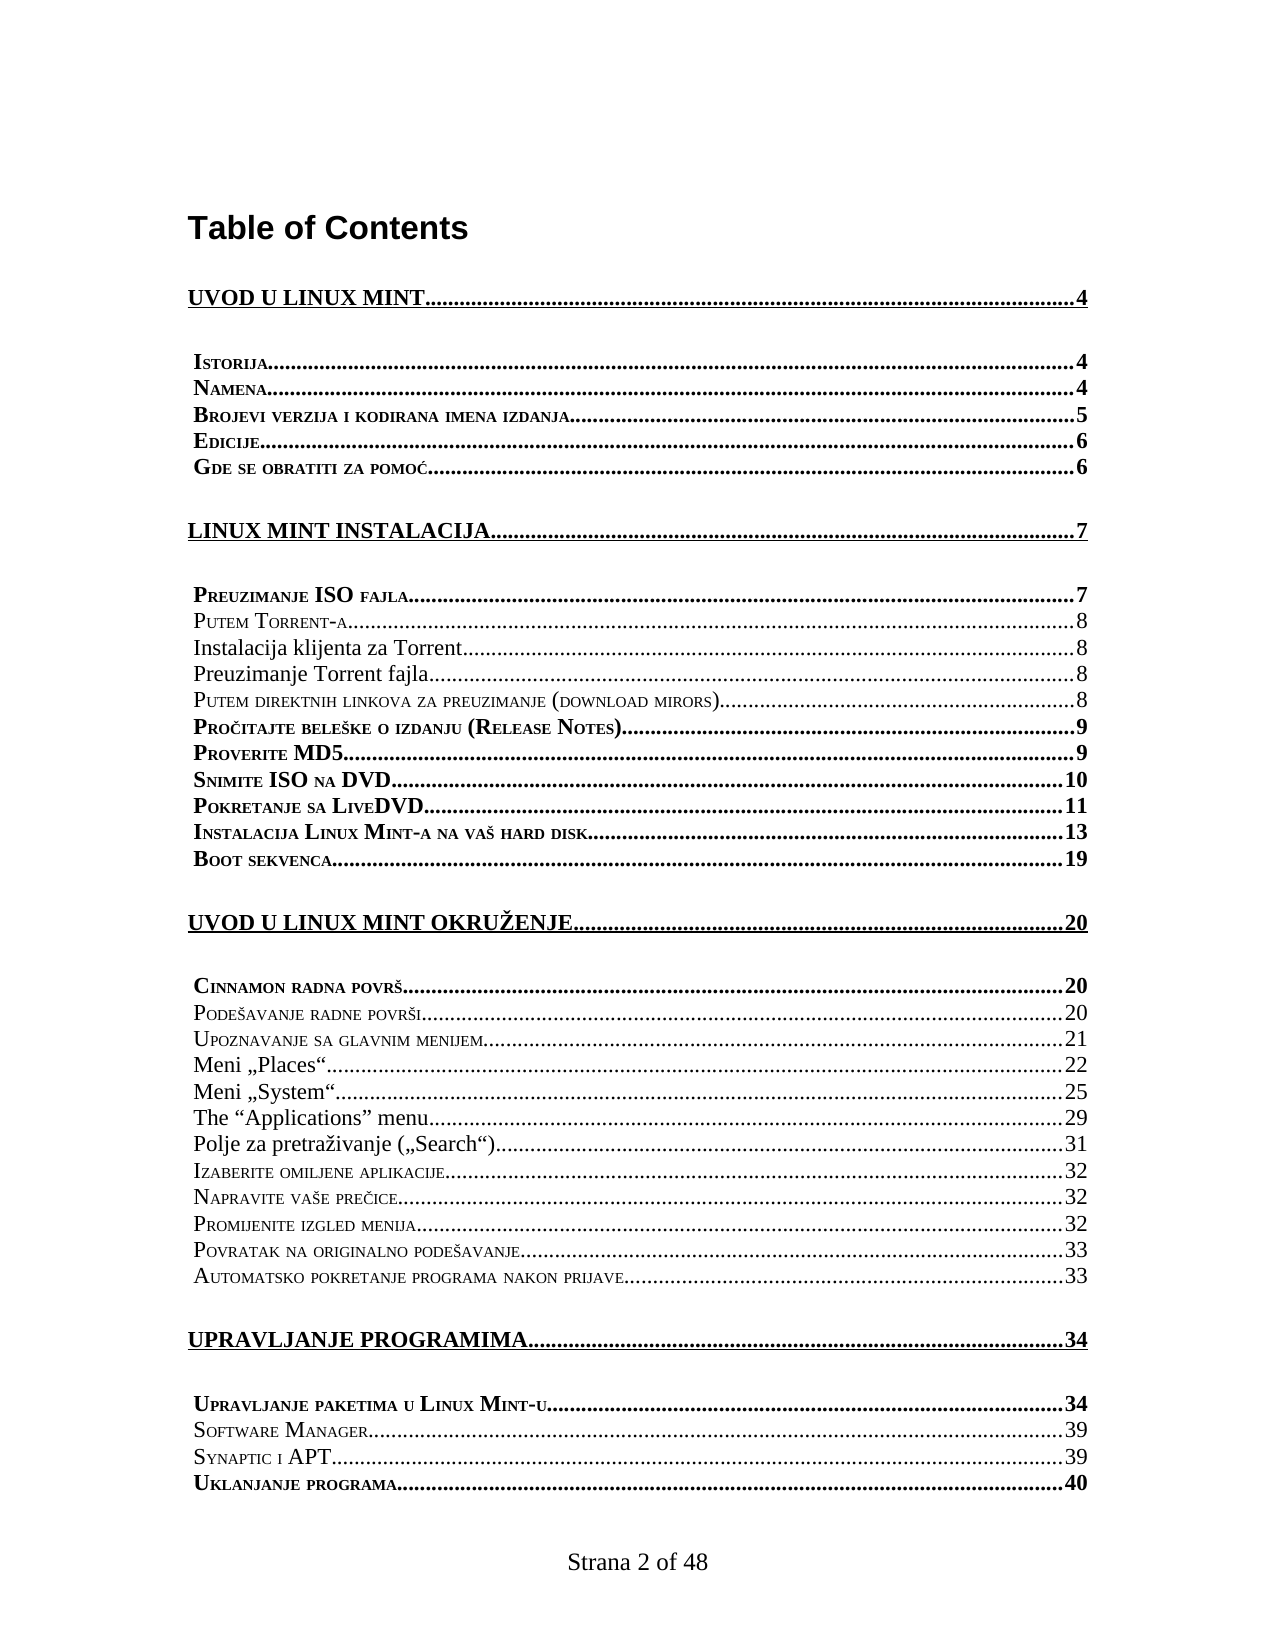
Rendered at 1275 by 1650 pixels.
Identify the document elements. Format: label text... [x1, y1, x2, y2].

text Uvod u Linux Mint 4 [187, 284, 1087, 307]
text Uvod u Linux Mint okruženje 20 [187, 908, 1087, 931]
text Podešavanje radne površi 20 [187, 999, 1087, 1025]
text Izaberite omiljene aplikacije 32 [187, 1157, 1087, 1183]
text Snimite ISO na DVD 10 [187, 766, 1087, 792]
text Cinnamon radna površ 20 [187, 972, 1087, 999]
text Polje za pretraživanje („Search“) 31 [187, 1131, 1087, 1157]
text Promijenite izgled menija 32 [187, 1209, 1087, 1236]
text Boot sekvenca 19 [187, 845, 1087, 871]
text Uklanjanje programa 40 [187, 1469, 1087, 1495]
text Upravljanje paketima u Linux Mint-u 34 [187, 1390, 1087, 1416]
text Meni „System“ 25 [187, 1078, 1087, 1104]
text Napravite vaše prečice 32 [187, 1183, 1087, 1209]
text Putem Torrent-a 8 [187, 607, 1087, 634]
text Preuzimanje Torrent fajla 8 [187, 660, 1087, 687]
text Brojevi verzija i kodirana imena izdanja 5 [187, 401, 1087, 427]
text Putem direktnih linkova za preuzimanje (download mirors) 8 [187, 687, 1087, 713]
text Software Manager 39 [187, 1416, 1087, 1443]
text Edicije 6 [187, 427, 1087, 453]
text The “Applications” menu 29 [187, 1104, 1087, 1131]
text Upravljanje Programima 34 [187, 1326, 1087, 1349]
text Meni „Places“ 22 [187, 1051, 1087, 1078]
text Gde se obratiti za pomoć 6 [187, 453, 1087, 480]
text Automatsko pokretanje programa nakon prijave 33 [187, 1262, 1087, 1289]
text Preuzimanje ISO fajla 7 [187, 581, 1087, 607]
text Linux Mint Instalacija 7 [187, 517, 1087, 540]
text Upoznavanje sa glavnim menijem 21 [187, 1025, 1087, 1051]
text Pročitajte beleške o izdanju (Release Notes) 9 [187, 713, 1087, 739]
text Instalacija klijenta za Torrent 8 [187, 634, 1087, 660]
text Proverite MD5 9 [187, 739, 1087, 766]
subtitle Table of Contents [187, 208, 1087, 247]
text Pokretanje sa LiveDVD 11 [187, 792, 1087, 818]
text Povratak na originalno podešavanje 33 [187, 1236, 1087, 1262]
text Instalacija Linux Mint-a na vaš hard disk 13 [187, 818, 1087, 845]
text Synaptic i APT 39 [187, 1443, 1087, 1469]
text Istorija 4 [187, 348, 1087, 374]
text Namena 4 [187, 374, 1087, 401]
